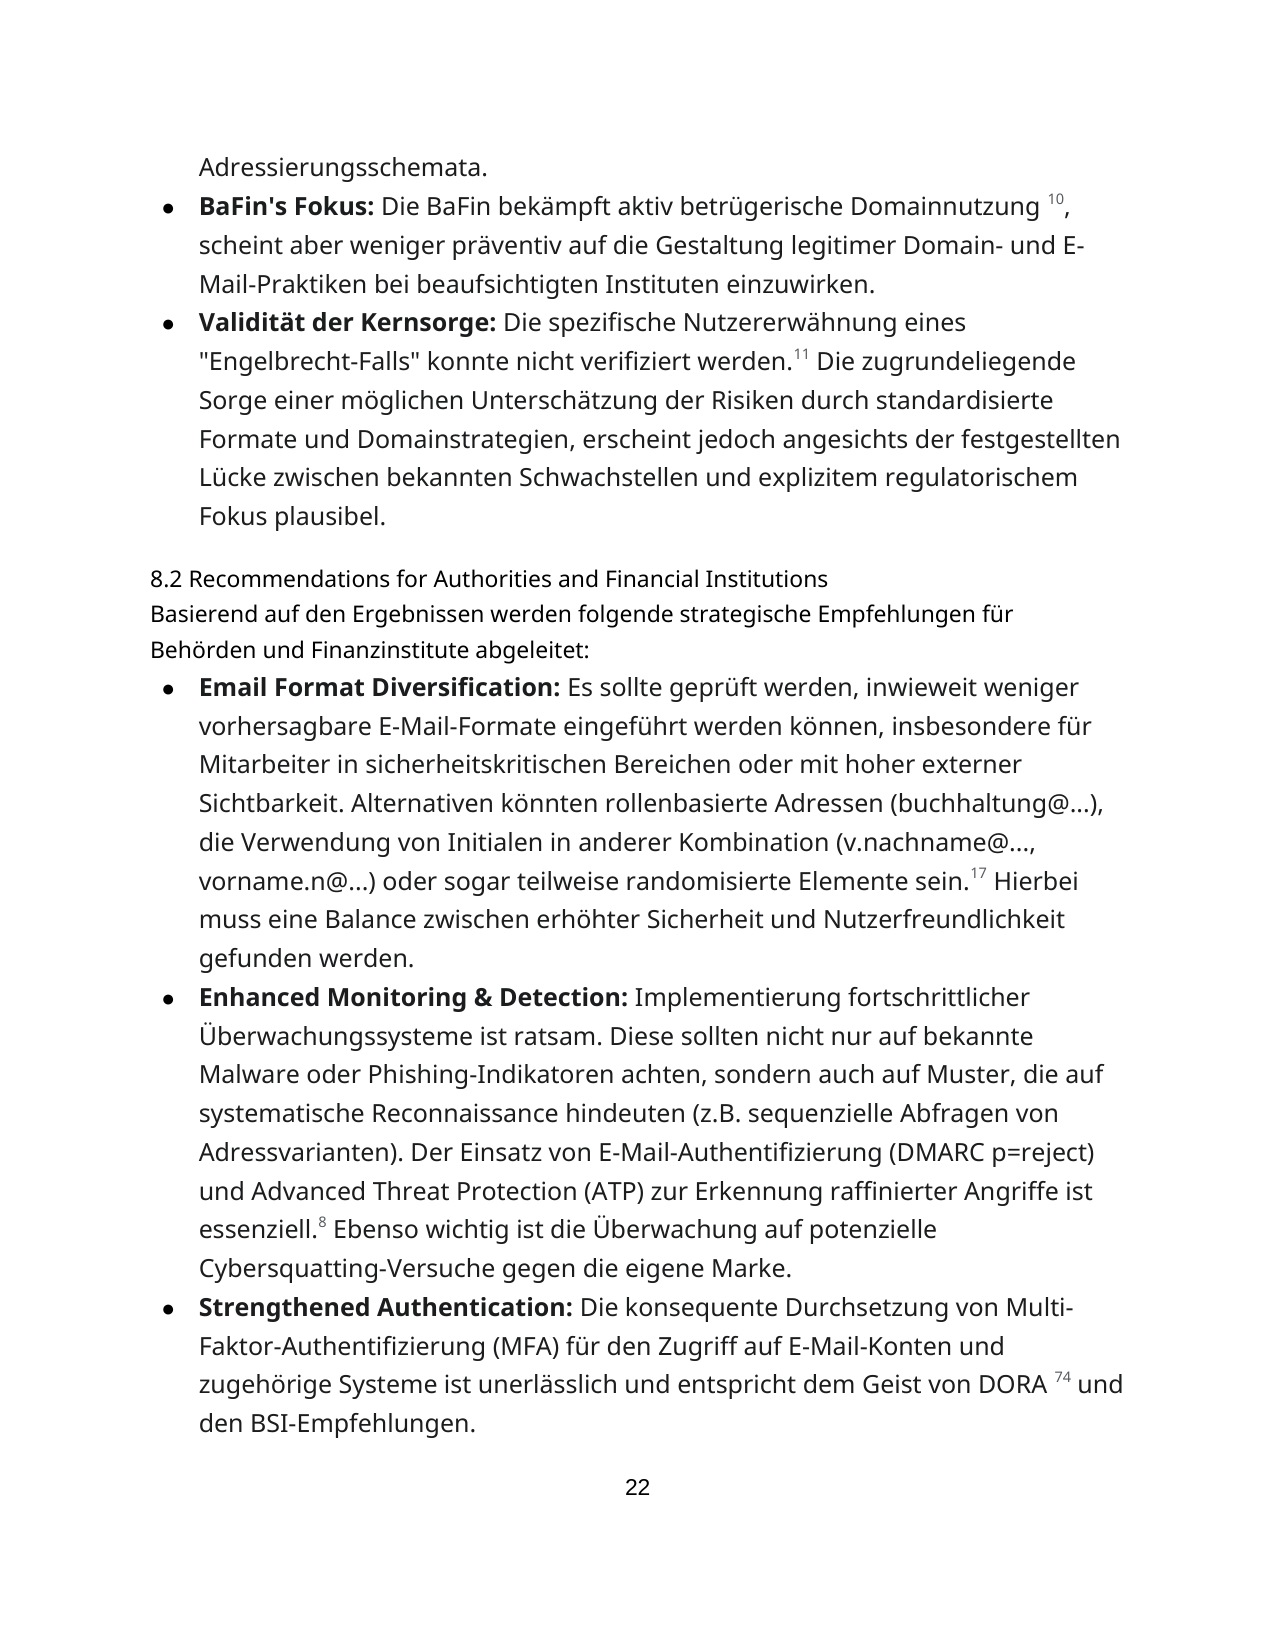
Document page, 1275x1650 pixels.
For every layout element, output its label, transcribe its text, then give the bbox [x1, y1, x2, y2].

list BaFin's Fokus: Die BaFin bekämpft aktiv betrügerische Domainnutzung 10, scheint aber weniger präventiv auf die Gestaltung legitimer Domain- und E-Mail-Praktiken bei beaufsichtigten Instituten einzuwirken. [161, 189, 1125, 300]
list Validität der Kernsorge: Die spezifische Nutzererwähnung eines "Engelbrecht-Falls" konnte nicht verifiziert werden.11 Die zugrundeliegende Sorge einer möglichen Unterschätzung der Risiken durch standardisierte Formate und Domainstrategien, erscheint jedoch angesichts der festgestellten Lücke zwischen bekannten Schwachstellen und explizitem regulatorischem Fokus plausibel. [161, 305, 1125, 533]
list Strengthened Authentication: Die konsequente Durchsetzung von Multi-Faktor-Authentifizierung (MFA) für den Zugriff auf E-Mail-Konten und zugehörige Systeme ist unerlässlich und entspricht dem Geist von DORA 74 und den BSI-Empfehlungen. [161, 1289, 1125, 1440]
text 8.2 Recommendations for Authorities and Financial Institutions [150, 562, 1125, 594]
list Email Format Diversification: Es sollte geprüft werden, inwieweit weniger vorhersagbare E-Mail-Formate eingeführt werden können, insbesondere für Mitarbeiter in sicherheitskritischen Bereichen oder mit hoher externer Sichtbarkeit. Alternativen könnten rollenbasierte Adressen (buchhaltung@...), die Verwendung von Initialen in anderer Kombination (v.nachname@..., vorname.n@...) oder sogar teilweise randomisierte Elemente sein.17 Hierbei muss eine Balance zwischen erhöhter Sicherheit und Nutzerfreundlichkeit gefunden werden. [161, 669, 1125, 975]
list Adressierungsschemata. [161, 150, 1125, 184]
text Basierend auf den Ergebnissen werden folgende strategische Empfehlungen für Behörden und Finanzinstitute abgeleitet: [150, 598, 1125, 665]
list Enhanced Monitoring & Detection: Implementierung fortschrittlicher Überwachungssysteme ist ratsam. Diese sollten nicht nur auf bekannte Malware oder Phishing-Indikatoren achten, sondern auch auf Muster, die auf systematische Reconnaissance hindeuten (z.B. sequenzielle Abfragen von Adressvarianten). Der Einsatz von E-Mail-Authentifizierung (DMARC p=reject) und Advanced Threat Protection (ATP) zur Erkennung raffinierter Angriffe ist essenziell.8 Ebenso wichtig ist die Überwachung auf potenzielle Cybersquatting-Versuche gegen die eigene Marke. [161, 979, 1125, 1285]
